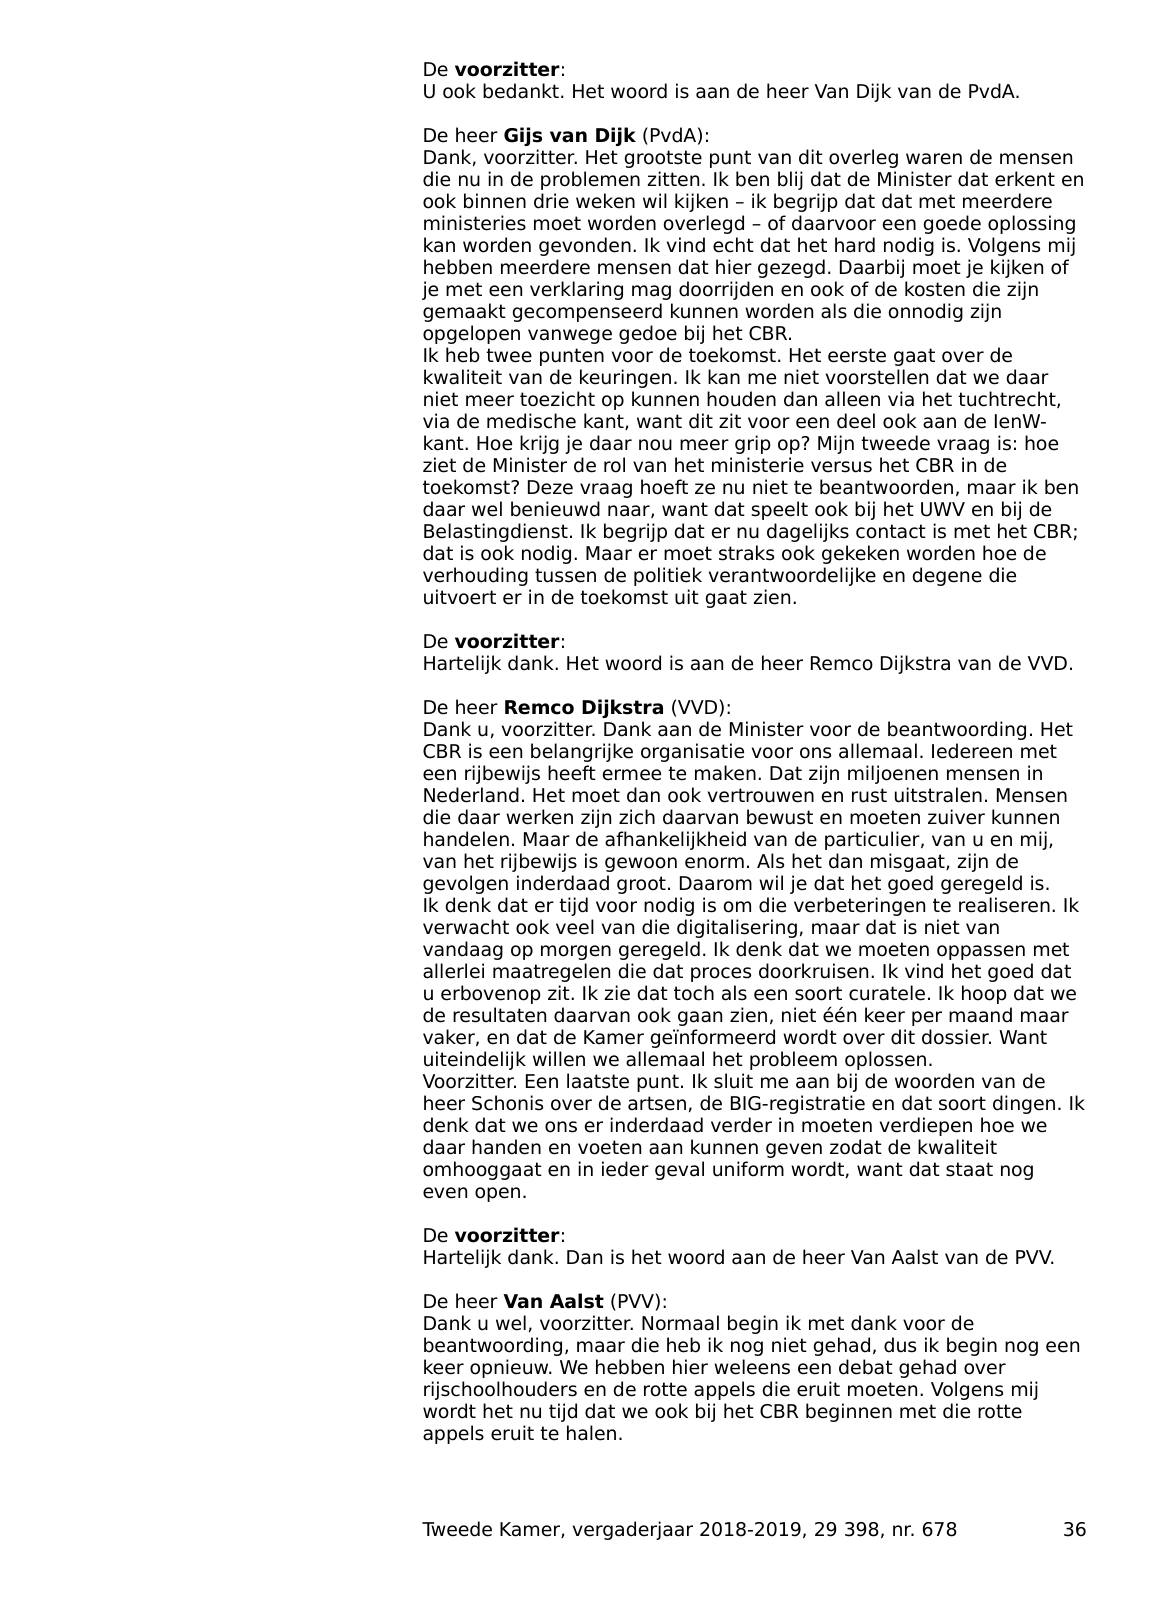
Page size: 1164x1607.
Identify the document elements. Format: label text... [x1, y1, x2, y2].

text Voorzitter. Een laatste punt. Ik sluit me aan bij de woorden van de heer Schonis over de artsen, de BIG-registratie en dat soort dingen. Ik denk dat we ons er inderdaad verder in moeten verdiepen hoe we daar handen en voeten aan kunnen geven zodat de kwaliteit omhooggaat en in ieder geval uniform wordt, want dat staat nog even open. [422, 1071, 1087, 1203]
text U ook bedankt. Het woord is aan de heer Van Dijk van de PvdA. [422, 81, 1087, 103]
text De heer Gijs van Dijk (PvdA): [422, 125, 1087, 147]
text De heer Remco Dijkstra (VVD): [422, 697, 1087, 719]
text De heer Van Aalst (PVV): [422, 1291, 1087, 1313]
text Ik heb twee punten voor de toekomst. Het eerste gaat over de kwaliteit van de keuringen. Ik kan me niet voorstellen dat we daar niet meer toezicht op kunnen houden dan alleen via het tuchtrecht, via de medische kant, want dit zit voor een deel ook aan de IenW-kant. Hoe krijg je daar nou meer grip op? Mijn tweede vraag is: hoe ziet de Minister de rol van het ministerie versus het CBR in de toekomst? Deze vraag hoeft ze nu niet te beantwoorden, maar ik ben daar wel benieuwd naar, want dat speelt ook bij het UWV en bij de Belastingdienst. Ik begrijp dat er nu dagelijks contact is met het CBR; dat is ook nodig. Maar er moet straks ook gekeken worden hoe de verhouding tussen de politiek verantwoordelijke en degene die uitvoert er in de toekomst uit gaat zien. [422, 345, 1087, 609]
text Dank, voorzitter. Het grootste punt van dit overleg waren de mensen die nu in de problemen zitten. Ik ben blij dat de Minister dat erkent en ook binnen drie weken wil kijken – ik begrijp dat dat met meerdere ministeries moet worden overlegd – of daarvoor een goede oplossing kan worden gevonden. Ik vind echt dat het hard nodig is. Volgens mij hebben meerdere mensen dat hier gezegd. Daarbij moet je kijken of je met een verklaring mag doorrijden en ook of de kosten die zijn gemaakt gecompenseerd kunnen worden als die onnodig zijn opgelopen vanwege gedoe bij het CBR. [422, 147, 1087, 345]
text De voorzitter: [422, 631, 1087, 653]
text De voorzitter: [422, 59, 1087, 81]
text Dank u, voorzitter. Dank aan de Minister voor de beantwoording. Het CBR is een belangrijke organisatie voor ons allemaal. Iedereen met een rijbewijs heeft ermee te maken. Dat zijn miljoenen mensen in Nederland. Het moet dan ook vertrouwen en rust uitstralen. Mensen die daar werken zijn zich daarvan bewust en moeten zuiver kunnen handelen. Maar de afhankelijkheid van de particulier, van u en mij, van het rijbewijs is gewoon enorm. Als het dan misgaat, zijn de gevolgen inderdaad groot. Daarom wil je dat het goed geregeld is. [422, 719, 1087, 895]
text De voorzitter: [422, 1225, 1087, 1247]
text Hartelijk dank. Het woord is aan de heer Remco Dijkstra van de VVD. [422, 653, 1087, 675]
text Hartelijk dank. Dan is het woord aan de heer Van Aalst van de PVV. [422, 1247, 1087, 1269]
text Ik denk dat er tijd voor nodig is om die verbeteringen te realiseren. Ik verwacht ook veel van die digitalisering, maar dat is niet van vandaag op morgen geregeld. Ik denk dat we moeten oppassen met allerlei maatregelen die dat proces doorkruisen. Ik vind het goed dat u erbovenop zit. Ik zie dat toch als een soort curatele. Ik hoop dat we de resultaten daarvan ook gaan zien, niet één keer per maand maar vaker, en dat de Kamer geïnformeerd wordt over dit dossier. Want uiteindelijk willen we allemaal het probleem oplossen. [422, 895, 1087, 1071]
text Dank u wel, voorzitter. Normaal begin ik met dank voor de beantwoording, maar die heb ik nog niet gehad, dus ik begin nog een keer opnieuw. We hebben hier weleens een debat gehad over rijschoolhouders en de rotte appels die eruit moeten. Volgens mij wordt het nu tijd dat we ook bij het CBR beginnen met die rotte appels eruit te halen. [422, 1313, 1087, 1445]
